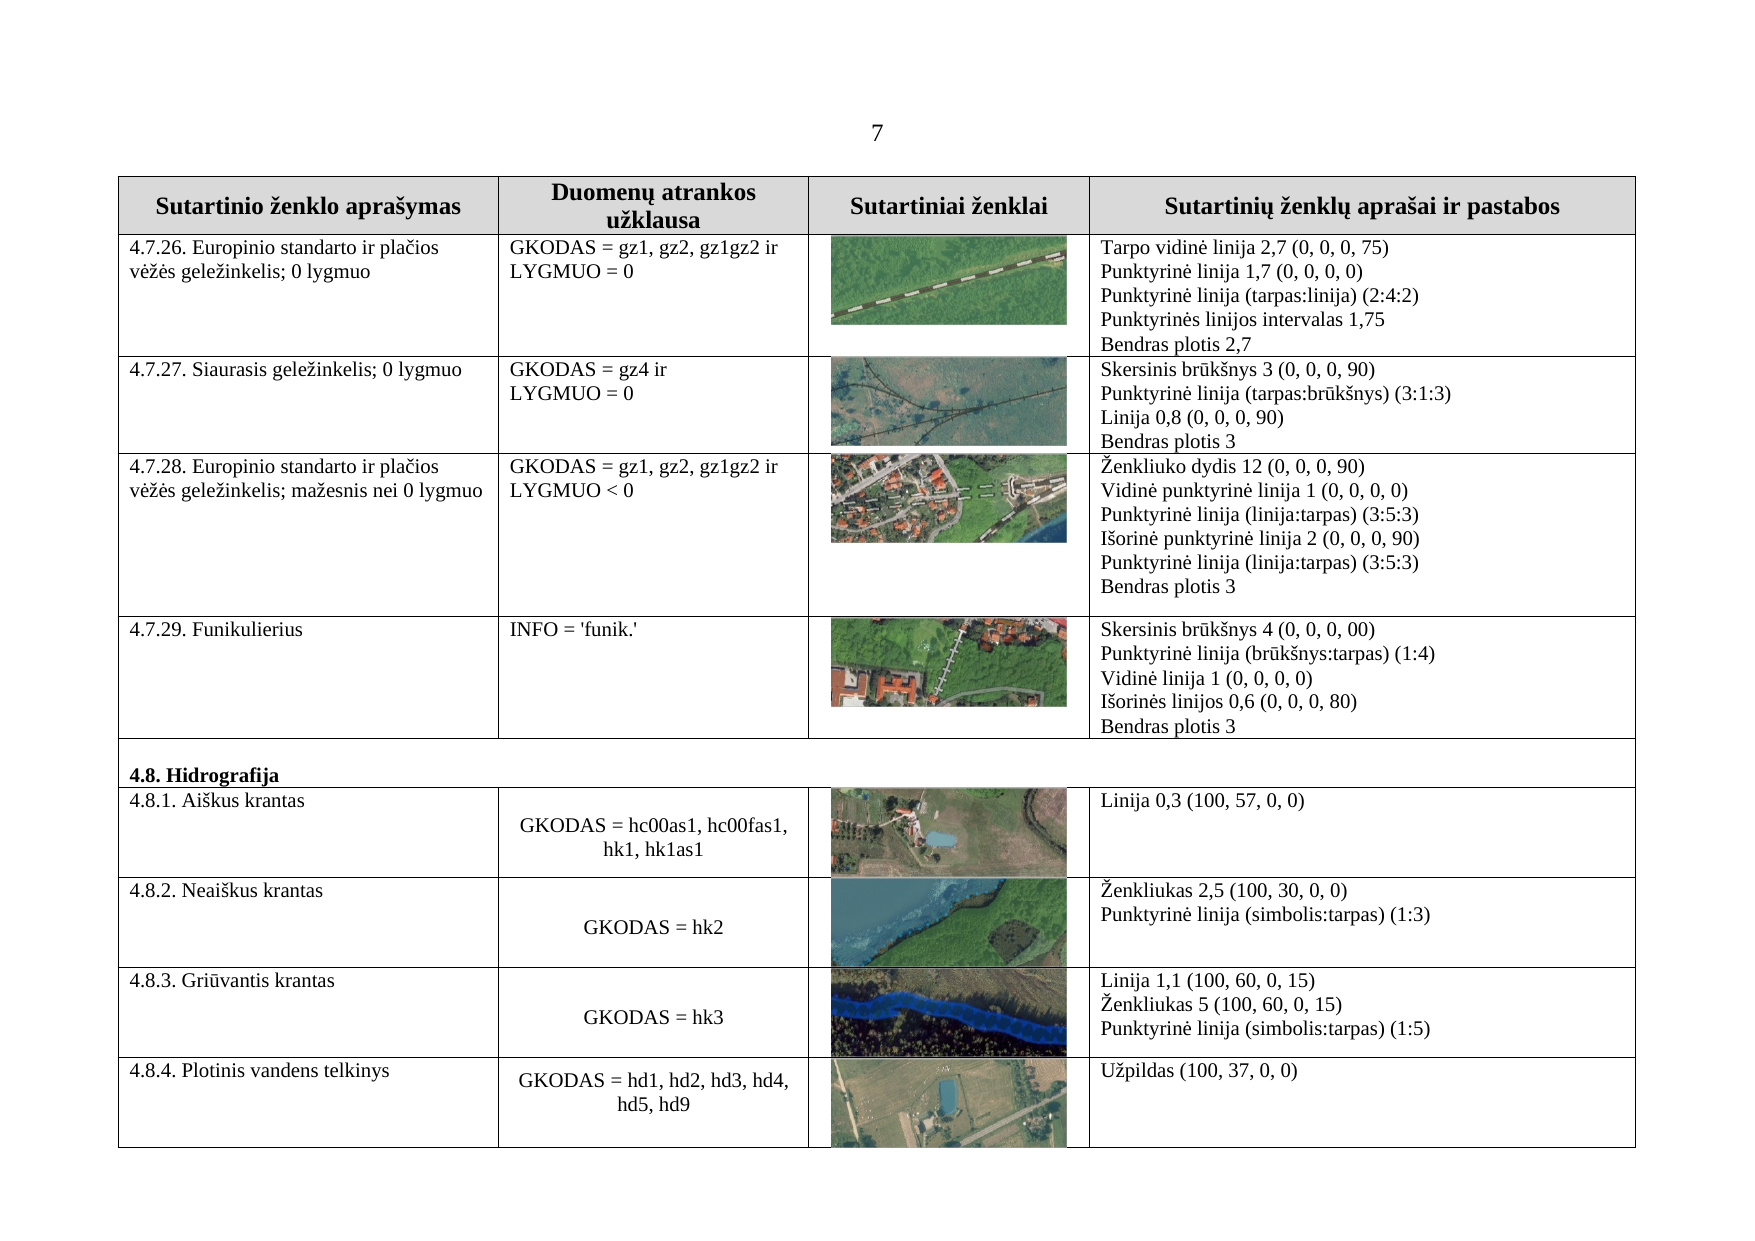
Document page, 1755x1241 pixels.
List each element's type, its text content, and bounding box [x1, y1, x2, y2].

table_cell [809, 788, 831, 877]
table_cell [1067, 1058, 1089, 1147]
table_cell Ženkliuko dydis 12 (0, 0, 0, 90) Vidinė punktyrinė linija 1 (0, 0, 0, 0) Punktyrinė linija (linija:tarpas) (3:5:3) Išorinė punktyrinė linija 2 (0, 0, 0, 90) Punktyrinė linija (linija:tarpas) (3:5:3) Bendras plotis 3 [1090, 454, 1635, 616]
table_cell Skersinis brūkšnys 4 (0, 0, 0, 00) Punktyrinė linija (brūkšnys:tarpas) (1:4) Vidinė linija 1 (0, 0, 0, 0) Išorinės linijos 0,6 (0, 0, 0, 80) Bendras plotis 3 [1090, 617, 1635, 738]
table_cell GKODAS = hc00as1, hc00fas1, hk1, hk1as1 [499, 788, 808, 877]
table_cell 4.7.26. Europinio standarto ir plačios vėžės geležinkelis; 0 lygmuo [119, 235, 498, 356]
table_cell [809, 617, 1089, 738]
table_cell Ženkliukas 2,5 (100, 30, 0, 0) Punktyrinė linija (simbolis:tarpas) (1:3) [1090, 878, 1635, 967]
table_cell GKODAS = gz1, gz2, gz1gz2 ir LYGMUO = 0 [499, 235, 808, 356]
table_cell Tarpo vidinė linija 2,7 (0, 0, 0, 75) Punktyrinė linija 1,7 (0, 0, 0, 0) Punktyrinė linija (tarpas:linija) (2:4:2) Punktyrinės linijos intervalas 1,75 Bendras plotis 2,7 [1090, 235, 1635, 356]
table_cell GKODAS = hd1, hd2, hd3, hd4, hd5, hd9 [499, 1058, 808, 1147]
table_cell GKODAS = gz4 ir LYGMUO = 0 [499, 357, 808, 453]
table_header Duomenų atrankos užklausa [499, 177, 808, 234]
table_cell 4.8.1. Aiškus krantas [119, 788, 498, 877]
table_cell Linija 1,1 (100, 60, 0, 15) Ženkliukas 5 (100, 60, 0, 15) Punktyrinė linija (simbolis:tarpas) (1:5) [1090, 968, 1635, 1057]
table_cell [809, 878, 831, 967]
table_cell [809, 235, 1089, 356]
table_header Sutartinio ženklo aprašymas [119, 177, 498, 234]
table_cell 4.7.28. Europinio standarto ir plačios vėžės geležinkelis; mažesnis nei 0 lygmuo [119, 454, 498, 616]
table_cell INFO = 'funik.' [499, 617, 808, 738]
table_cell 4.8.2. Neaiškus krantas [119, 878, 498, 967]
table_cell [809, 454, 1089, 616]
table_cell [809, 968, 831, 1057]
table_cell 4.7.29. Funikulierius [119, 617, 498, 738]
table_header Sutartiniai ženklai [809, 177, 1089, 234]
table_cell [809, 1058, 831, 1147]
table_cell [1067, 788, 1089, 877]
table_cell [1067, 878, 1089, 967]
table_cell 4.7.27. Siaurasis geležinkelis; 0 lygmuo [119, 357, 498, 453]
table_cell GKODAS = hk3 [499, 968, 808, 1057]
table_cell [809, 357, 1089, 453]
table_cell 4.8. Hidrografija [119, 739, 1635, 787]
table_cell Užpildas (100, 37, 0, 0) [1090, 1058, 1635, 1147]
table_cell [1067, 968, 1089, 1057]
table_cell GKODAS = hk2 [499, 878, 808, 967]
table_cell GKODAS = gz1, gz2, gz1gz2 ir LYGMUO < 0 [499, 454, 808, 616]
table_cell 4.8.3. Griūvantis krantas [119, 968, 498, 1057]
table_cell Linija 0,3 (100, 57, 0, 0) [1090, 788, 1635, 877]
table_header Sutartinių ženklų aprašai ir pastabos [1090, 177, 1635, 234]
table_cell 4.8.4. Plotinis vandens telkinys [119, 1058, 498, 1147]
